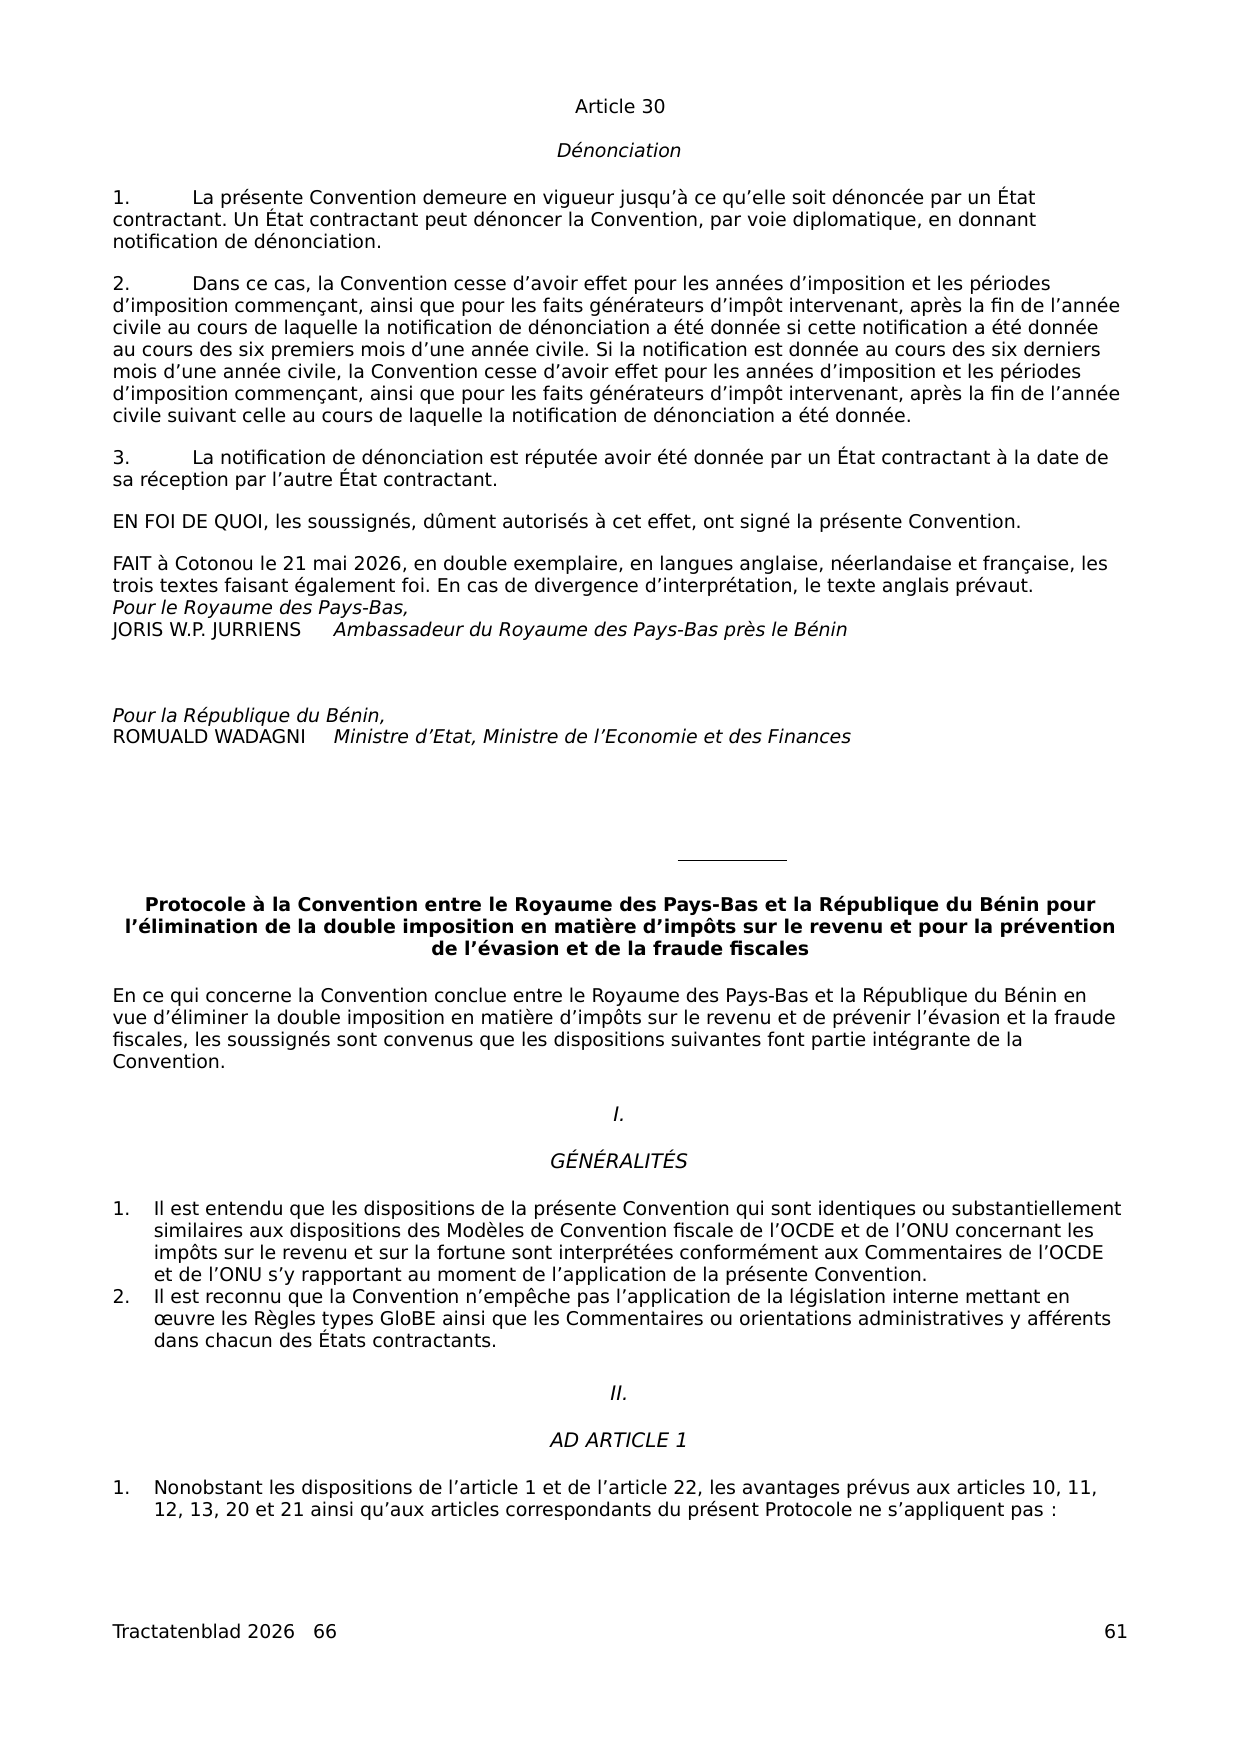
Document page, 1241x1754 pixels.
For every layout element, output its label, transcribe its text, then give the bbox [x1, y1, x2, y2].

text 2. Il est reconnu que la Convention n’empêche pas l’application de la législation interne mettant en œuvre les Règles types GloBE ainsi que les Commentaires ou orientations administratives y afférents dans chacun des États contractants. [112, 1286, 1128, 1352]
text 1. Nonobstant les dispositions de l’article 1 et de l’article 22, les avantages prévus aux articles 10, 11, 12, 13, 20 et 21 ainsi qu’aux articles correspondants du présent Protocole ne s’appliquent pas : [112, 1477, 1128, 1521]
text En ce qui concerne la Convention conclue entre le Royaume des Pays-Bas et la République du Bénin en vue d’éliminer la double imposition en matière d’impôts sur le revenu et de prévenir l’évasion et la fraude fiscales, les soussignés sont convenus que les dispositions suivantes font partie intégrante de la Convention. [112, 985, 1128, 1073]
text Pour le Royaume des Pays-Bas, JORIS W.P. JURRIENS Ambassadeur du Royaume des Pays-Bas près le Bénin [112, 597, 1128, 684]
subtitle Protocole à la Convention entre le Royaume des Pays-Bas et la République du Bénin pour l’élimination de la double imposition en matière d’impôts sur le revenu et pour la prévention de l’évasion et de la fraude fiscales [112, 894, 1128, 960]
text FAIT à Cotonou le 21 mai 2026, en double exemplaire, en langues anglaise, néerlandaise et française, les trois textes faisant également foi. En cas de divergence d’interprétation, le texte anglais prévaut. [112, 553, 1128, 597]
subtitle I. GÉNÉRALITÉS [112, 1103, 1128, 1173]
text 3. La notification de dénonciation est réputée avoir été donnée par un État contractant à la date de sa réception par l’autre État contractant. [112, 447, 1128, 491]
text Pour la République du Bénin, ROMUALD WADAGNI Ministre d’Etat, Ministre de l’Economie et des Finances [112, 704, 1128, 792]
subtitle Article 30 Dénonciation [112, 96, 1128, 162]
text 1. Il est entendu que les dispositions de la présente Convention qui sont identiques ou substantiellement similaires aux dispositions des Modèles de Convention fiscale de l’OCDE et de l’ONU concernant les impôts sur le revenu et sur la fortune sont interprétées conformément aux Commentaires de l’OCDE et de l’ONU s’y rapportant au moment de l’application de la présente Convention. [112, 1198, 1128, 1286]
text 1. La présente Convention demeure en vigueur jusqu’à ce qu’elle soit dénoncée par un État contractant. Un État contractant peut dénoncer la Convention, par voie diplomatique, en donnant notification de dénonciation. [112, 187, 1128, 253]
text 2. Dans ce cas, la Convention cesse d’avoir effet pour les années d’imposition et les périodes d’imposition commençant, ainsi que pour les faits générateurs d’impôt intervenant, après la fin de l’année civile au cours de laquelle la notification de dénonciation a été donnée si cette notification a été donnée au cours des six premiers mois d’une année civile. Si la notification est donnée au cours des six derniers mois d’une année civile, la Convention cesse d’avoir effet pour les années d’imposition et les périodes d’imposition commençant, ainsi que pour les faits générateurs d’impôt intervenant, après la fin de l’année civile suivant celle au cours de laquelle la notification de dénonciation a été donnée. [112, 273, 1128, 427]
subtitle II. AD ARTICLE 1 [112, 1382, 1128, 1452]
text EN FOI DE QUOI, les soussignés, dûment autorisés à cet effet, ont signé la présente Convention. [112, 511, 1128, 533]
